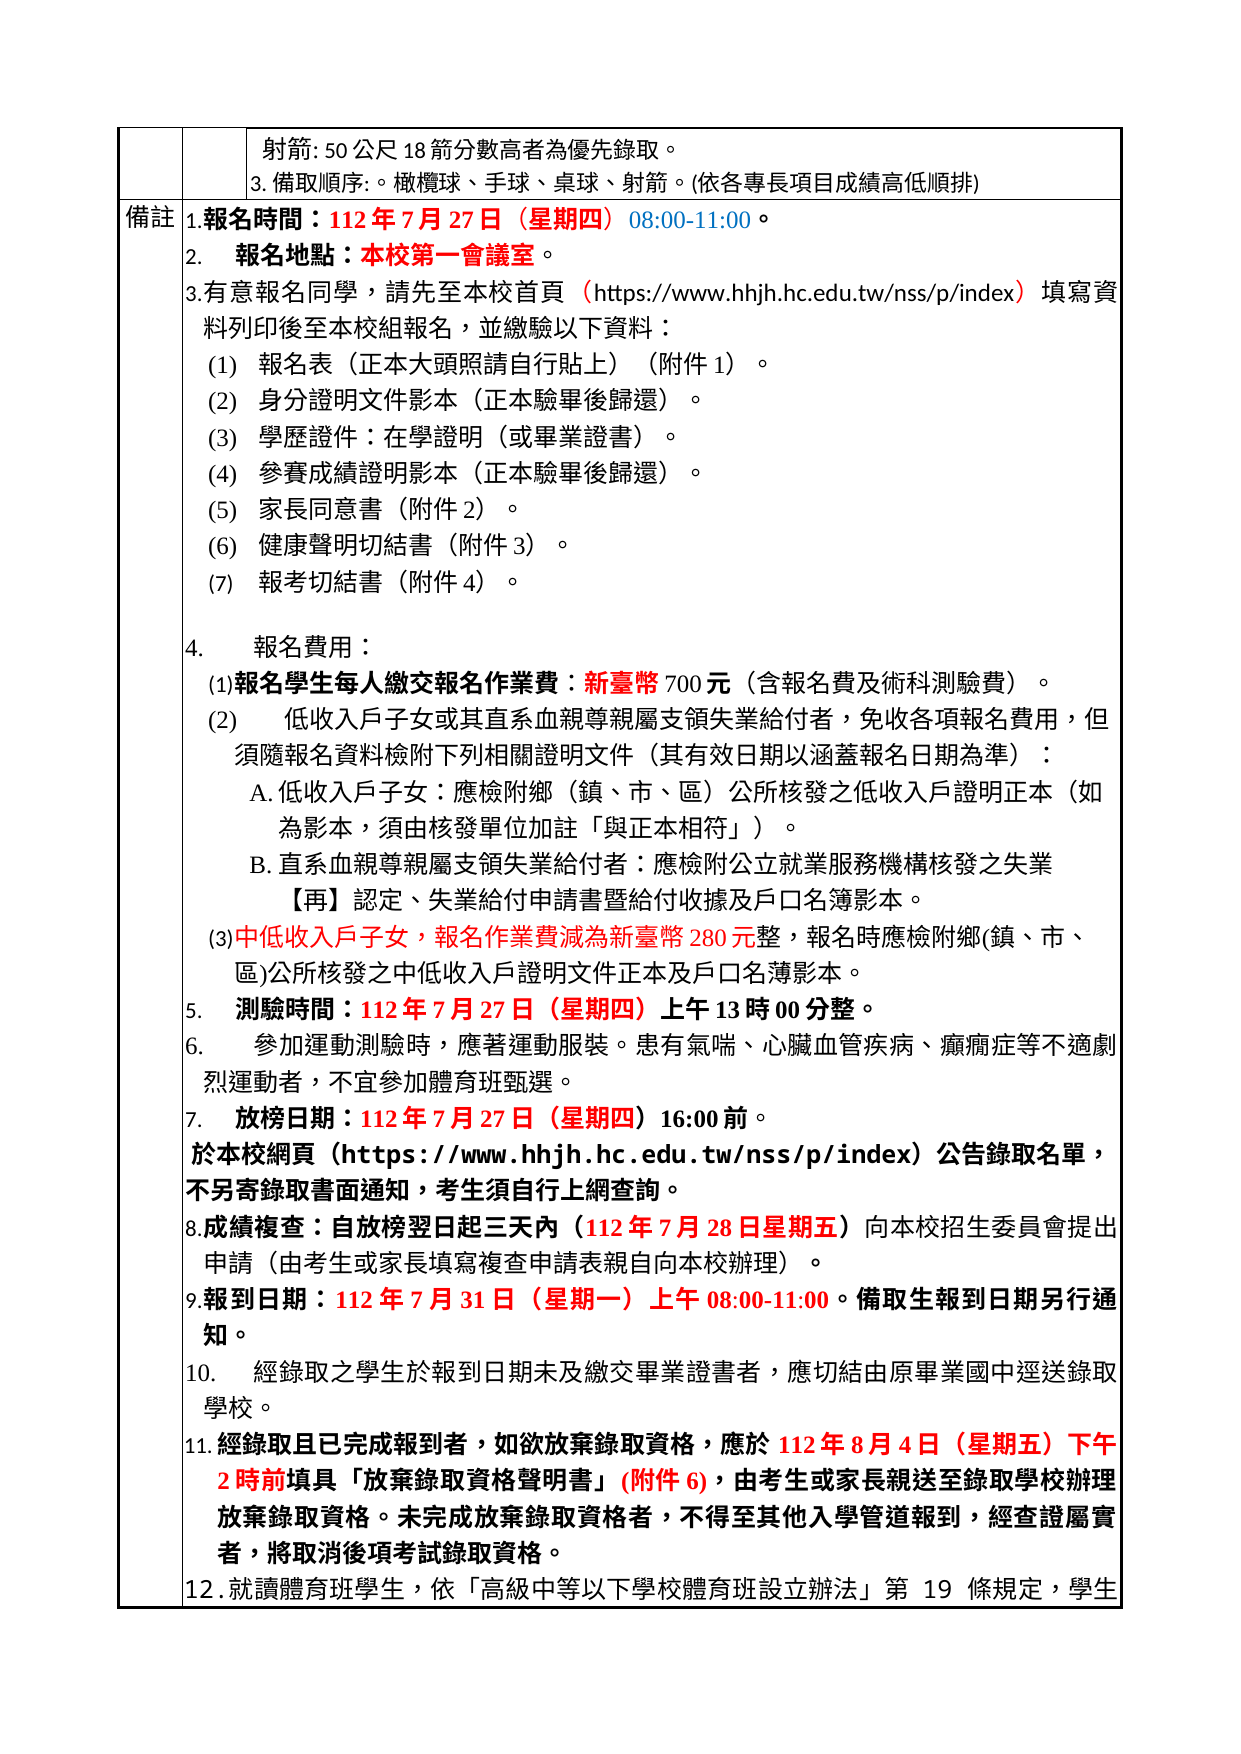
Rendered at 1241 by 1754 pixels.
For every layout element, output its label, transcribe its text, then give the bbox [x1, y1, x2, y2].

table_cell 備註 [120, 200, 182, 1606]
table_cell 射箭: 50公尺18箭分數高者為優先錄取。 3. 備取順序:。橄欖球、手球、桌球、射箭。(依各專長項目成績高低順排) [247, 129, 1120, 198]
table_cell 報名時間：112年7月27日（星期四）08:00-11:00。 報名地點：本校第一會議室。 有意報名同學，請先至本校首頁（https://www.hhjh.hc.edu.tw/nss/p/index）填寫資料列印後至本校組報名，並繳驗以下資料： 報名表（正本大頭照請自行貼上）（附件1）。 身分證明文件影本（正本驗畢後歸還）。 學歷證件：在學證明（或畢業證書）。 參賽成績證明影本（正本驗畢後歸還）。 家長同意書（附件2）。 健康聲明切結書（附件3）。 報考切結書（附件4）。 報名費用： 報名學生每人繳交報名作業費：新臺幣700元（含報名費及術科測驗費）。 低收入戶子女或其直系血親尊親屬支領失業給付者，免收各項報名費用，但須隨報名資料檢附下列相關證明文件（其有效日期以涵蓋報名日期為準）： 低收入戶子女：應檢附鄉（鎮、市、區）公所核發之低收入戶證明正本（如為影本，須由核發單位加註「與正本相符」）。 直系血親尊親屬支領失業給付者：應檢附公立就業服務機構核發之失業【再】認定、失業給付申請書暨給付收據及戶口名簿影本。 中低收入戶子女，報名作業費減為新臺幣280元整，報名時應檢附鄉(鎮、市、區)公所核發之中低收入戶證明文件正本及戶口名薄影本。 測驗時間：112年7月27日（星期四）上午13時00分整。 參加運動測驗時，應著運動服裝。患有氣喘、心臟血管疾病、癲癇症等不適劇烈運動者，不宜參加體育班甄選。 放榜日期：112年7月27日（星期四）16:00前。 於本校網頁（https://www.hhjh.hc.edu.tw/nss/p/index）公告錄取名單，不另寄錄取書面通知，考生須自行上網查詢。 成績複查：自放榜翌日起三天內（112年7月28日星期五）向本校招生委員會提出申請（由考生或家長填寫複查申請表親自向本校辦理）。 報到日期：112年7月31日（星期一）上午08:00-11:00。備取生報到日期另行通知。 經錄取之學生於報到日期未及繳交畢業證書者，應切結由原畢業國中逕送錄取學校。 經錄取且已完成報到者，如欲放棄錄取資格，應於112年8月4日（星期五）下午2時前填具「放棄錄取資格聲明書」(附件6)，由考生或家長親送至錄取學校辦理放棄錄取資格。未完成放棄錄取資格者，不得至其他入學管道報到，經查證屬實者，將取消後項考試錄取資格。 12.就讀體育班學生，依「高級中等以下學校體育班設立辦法」第 19 條規定，學生因故 不適宜繼續在原班就讀或就讀之體育班經依第 23 條規定減少發展之運動種類、減 班或停辦時，學校應積極輔導其轉班或轉校。必要時，得由各該主管機關轉介至 其他學校。 13.以本運動成績優良學生單獨招生入學之學生，除體育班學生外，在校成績評量依「高 級中等學校學生學習評量辦法」中之運動成績優良學生辦理。 14.身心障礙學生如需要考場特殊服務，請填寫身心障礙考生應考服務申請表（如附件 5）並於報名時一併提出申請。 15.本校對於學生個人資料蒐集、處理及利用之使用範圍、目的、對象及使用期間等相 關規範告知事項（如附件 8），請考生詳細閱讀。 16.術科測驗，應製詳細測驗成績之文字紀錄，必要時得將測驗過程以錄影方式紀錄。 文字紀錄應於招生委員會決定錄取名單前完成。對評分成績特優或特低者，應於評 分表件中註明理由。 17.如遇天然災害或因不可抗力之因素，經行政院人事行政總處發布停止上班或上課， 亦或因疫情影響而有未能如期辦理之因素，則考試延後舉行，延後時間於本校網站 公布。 18.本簡章經本校特色招生委員會審議通過，未盡事宜悉依相關法令辦理，如有補充事 項，公布於本校網站，請應試者自行上網查閱。 [183, 200, 1120, 1606]
table_cell [120, 128, 182, 198]
table_cell [183, 128, 246, 198]
